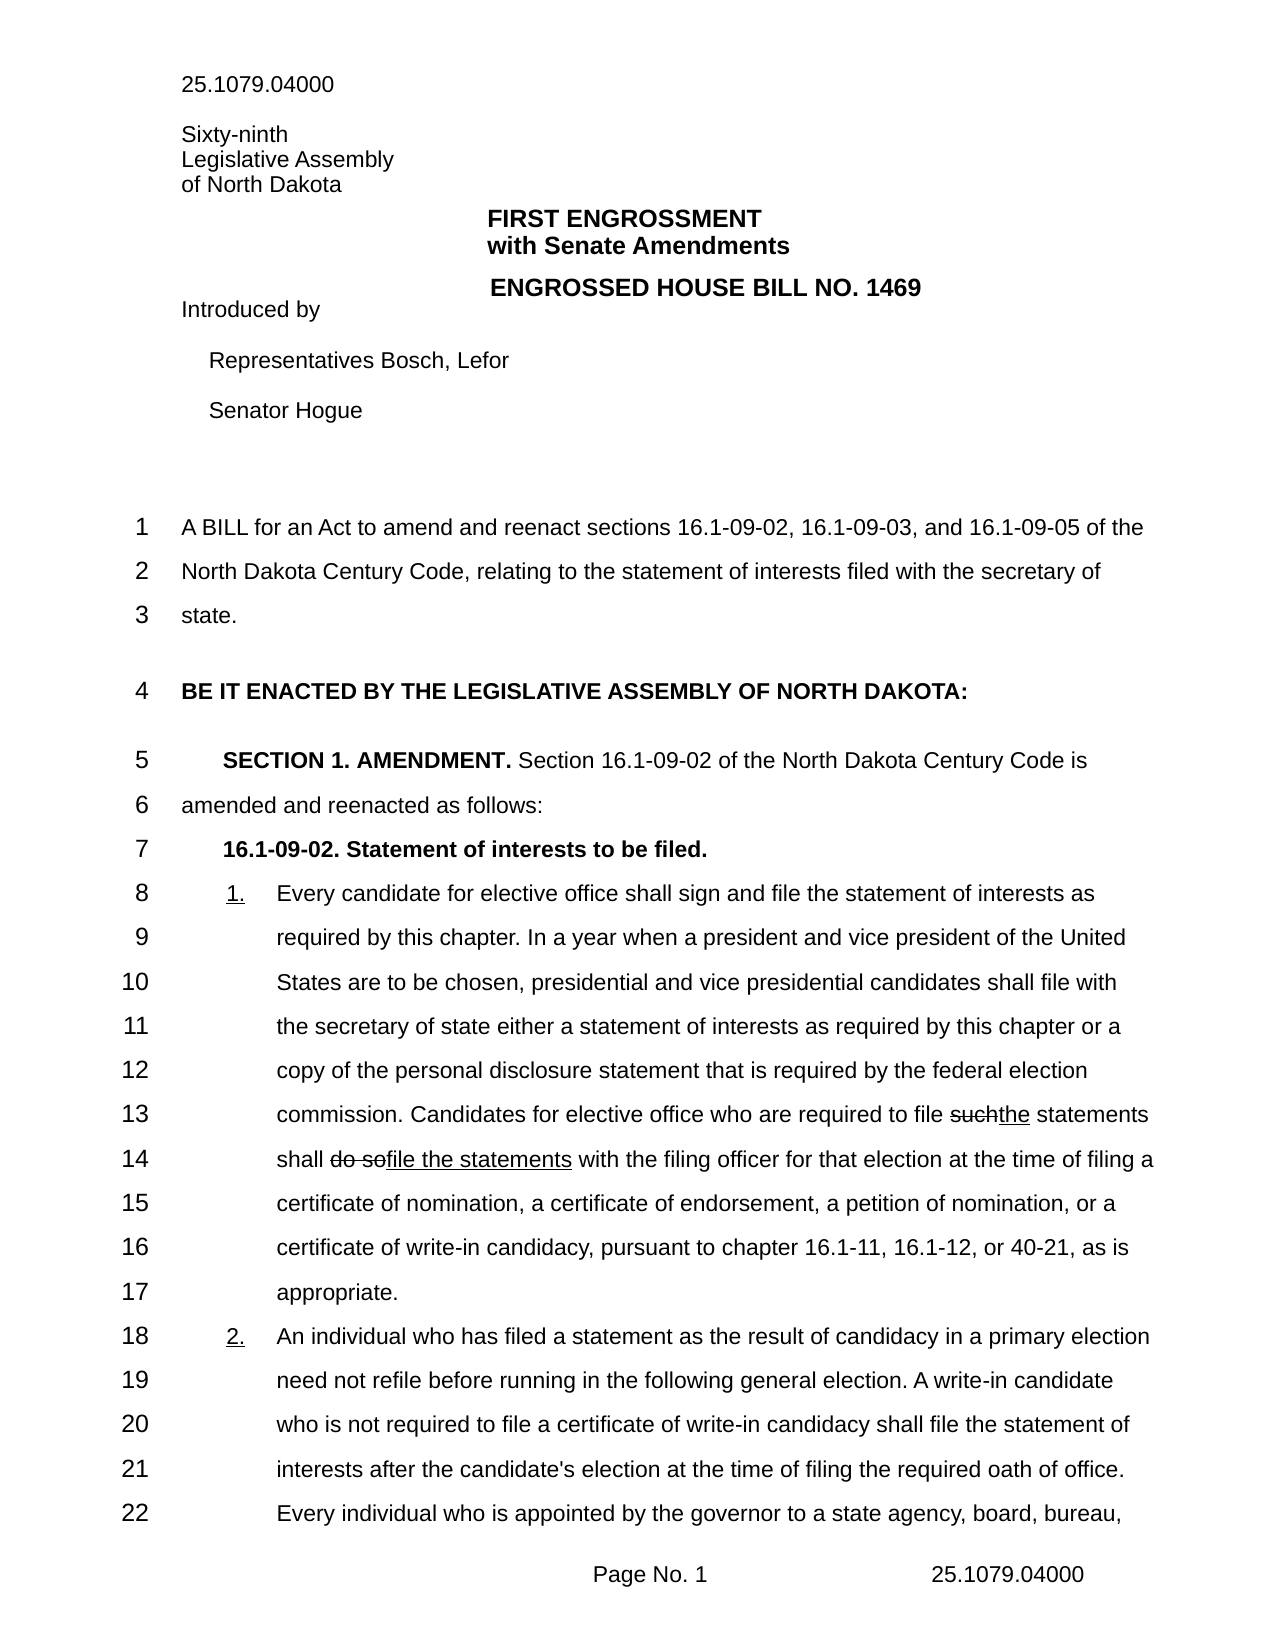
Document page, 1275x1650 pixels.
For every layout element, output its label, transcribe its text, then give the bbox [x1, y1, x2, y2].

text Legislative Assembly [181, 148, 1154, 173]
subtitle 16.1‑09‑02. Statement of interests to be filed. [181, 822, 1154, 866]
text BE IT ENACTED BY THE LEGISLATIVE ASSEMBLY OF NORTH DAKOTA: [181, 664, 1154, 708]
text 1. Every candidate for elective office shall sign and file the statement of interests as required by this chapter. In a year when a president and vice president of the United States are to be chosen, presidential and vice presidential candidates shall file with the secretary of state either a statement of interests as required by this chapter or a copy of the personal disclosure statement that is required by the federal election commission. Candidates for elective office who are required to file suchthe statements shall do sofile the statements with the filing officer for that election at the time of filing a certificate of nomination, a certificate of endorsement, a petition of nomination, or a certificate of write‑in candidacy, pursuant to chapter 16.1‑11, 16.1‑12, or 40‑21, as is appropriate. [181, 866, 1154, 1309]
text Representatives Bosch, Lefor [208, 350, 1154, 373]
text Senator Hogue [208, 400, 1154, 423]
title A BILL for an Act to amend and reenact sections 16.1‑09‑02, 16.1‑09‑03, and 16.1‑09‑05 of the North Dakota Century Code, relating to the statement of interests filed with the secretary of state. [181, 500, 1154, 633]
title ENGROSSED House BILL NO. 1469 [490, 272, 921, 301]
text 25.1079.04000 [181, 73, 1154, 98]
text Sixty-ninth [181, 123, 1154, 148]
text of North Dakota [181, 173, 1154, 198]
text Introduced by [181, 298, 1154, 323]
title with Senate Amendments [487, 233, 790, 260]
title FIRST ENGROSSMENT [487, 206, 790, 233]
text SECTION 1. AMENDMENT. Section 16.1‑09‑02 of the North Dakota Century Code is amended and reenacted as follows: [181, 733, 1154, 822]
text 2. An individual who has filed a statement as the result of candidacy in a primary election need not refile before running in the following general election. A write‑in candidate who is not required to file a certificate of write‑in candidacy shall file the statement of interests after the candidate's election at the time of filing the required oath of office. Every individual who is appointed by the governor to a state agency, board, bureau, [181, 1309, 1154, 1530]
